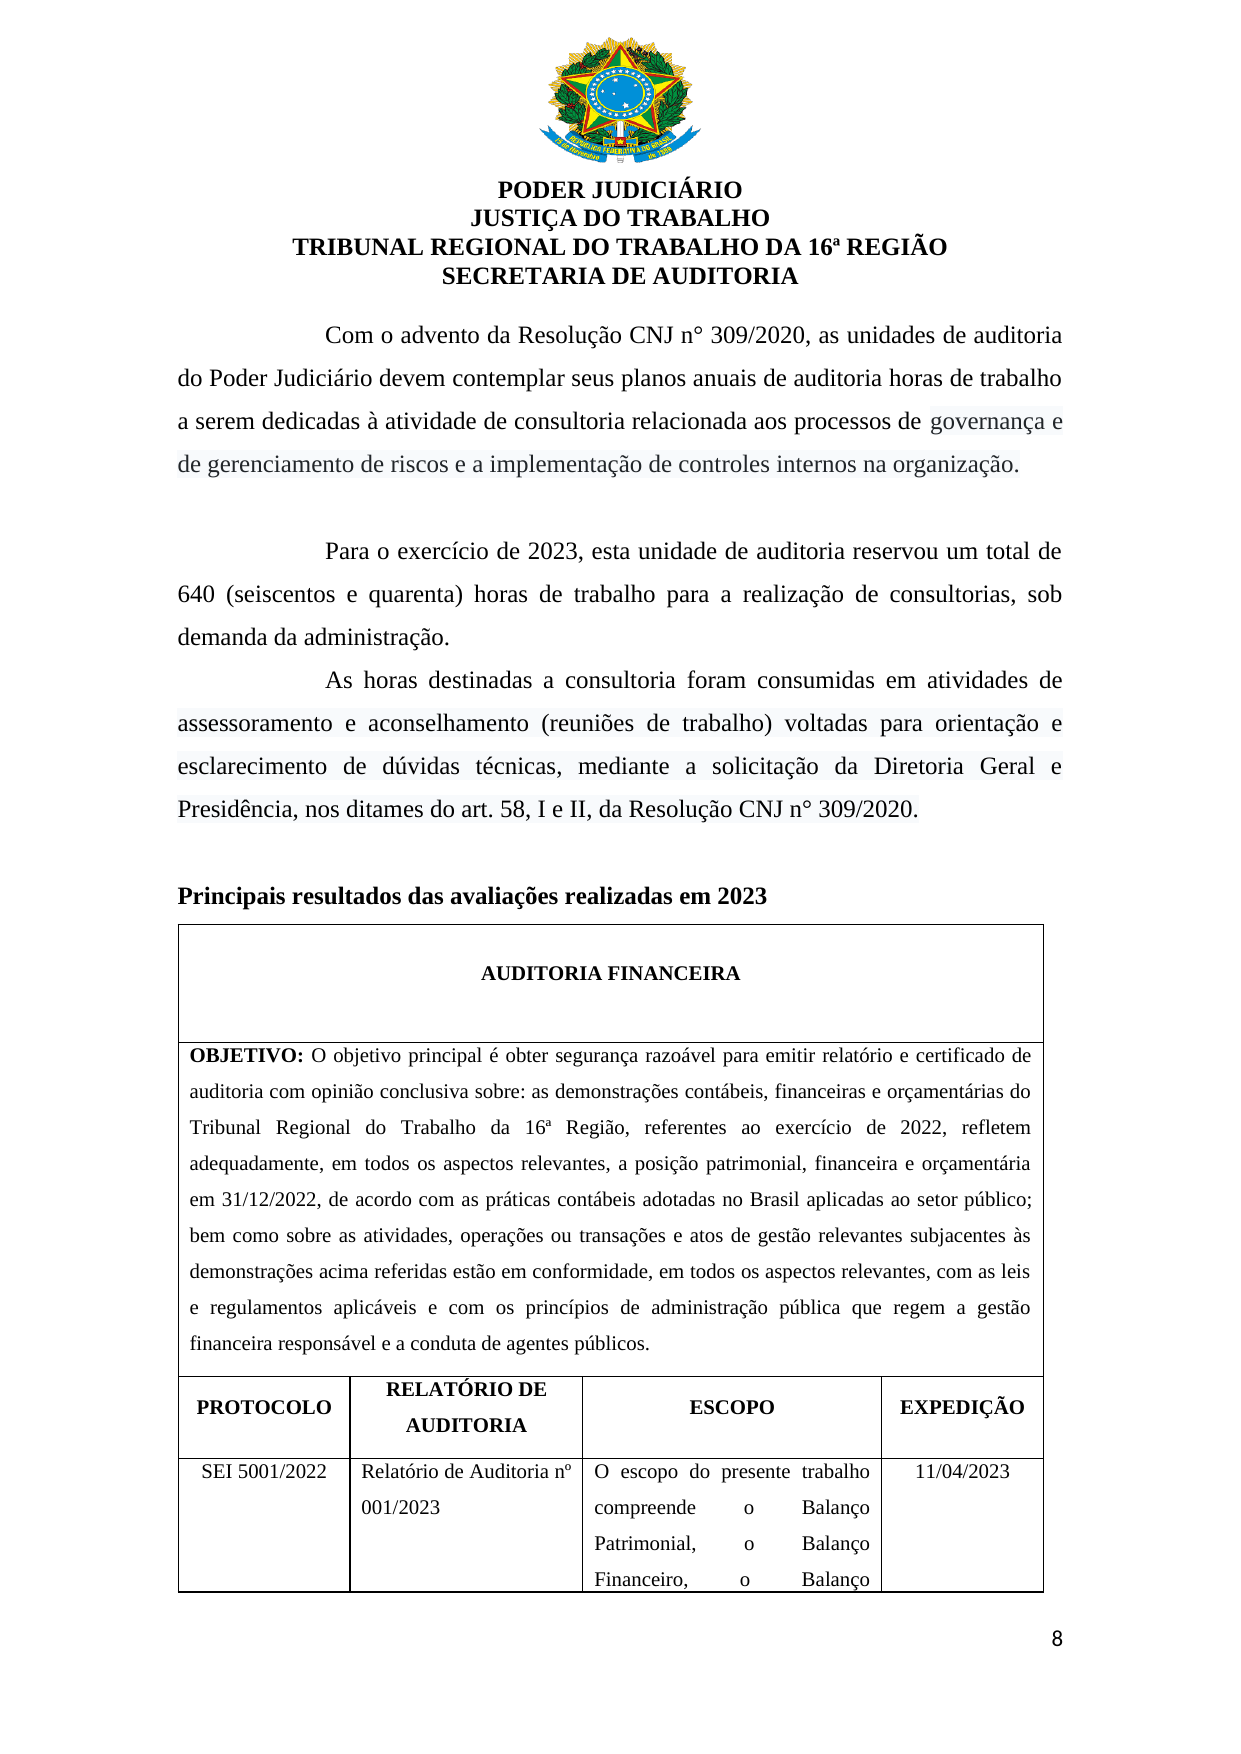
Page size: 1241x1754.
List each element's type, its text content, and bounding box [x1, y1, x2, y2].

text Com o advento da Resolução CNJ n° 309/2020, as unidades de auditoria do Poder Judiciário devem contemplar seus planos anuais de auditoria horas de trabalho a serem dedicadas à atividade de consultoria relacionada aos processos de governança e de gerenciamento de riscos e a implementação de controles internos na organização. [177, 320, 1063, 478]
table_cell PROTOCOLO [179, 1377, 349, 1458]
table_cell O escopo do presente trabalho compreende o Balanço Patrimonial, o Balanço Financeiro, o Balanço [583, 1459, 881, 1591]
table_cell EXPEDIÇÃO [882, 1377, 1043, 1458]
table_cell OBJETIVO: O objetivo principal é obter segurança razoável para emitir relatório e certificado de auditoria com opinião conclusiva sobre: as demonstrações contábeis, financeiras e orçamentárias do Tribunal Regional do Trabalho da 16ª Região, referentes ao exercício de 2022, refletem adequadamente, em todos os aspectos relevantes, a posição patrimonial, financeira e orçamentária em 31/12/2022, de acordo com as práticas contábeis adotadas no Brasil aplicadas ao setor público; bem como sobre as atividades, operações ou transações e atos de gestão relevantes subjacentes às demonstrações acima referidas estão em conformidade, em todos os aspectos relevantes, com as leis e regulamentos aplicáveis e com os princípios de administração pública que regem a gestão financeira responsável e a conduta de agentes públicos. [179, 1043, 1043, 1376]
table_cell ESCOPO [583, 1377, 881, 1458]
table_cell 11/04/2023 [882, 1459, 1043, 1591]
text Principais resultados das avaliações realizadas em 2023 [177, 881, 1063, 909]
table_cell Relatório de Auditoria nº 001/2023 [351, 1459, 582, 1591]
text As horas destinadas a consultoria foram consumidas em atividades de assessoramento e aconselhamento (reuniões de trabalho) voltadas para orientação e esclarecimento de dúvidas técnicas, mediante a solicitação da Diretoria Geral e Presidência, nos ditames do art. 58, I e II, da Resolução CNJ n° 309/2020. [177, 665, 1063, 823]
picture [536, 36, 702, 169]
table_header AUDITORIA FINANCEIRA [179, 925, 1043, 1042]
text Para o exercício de 2023, esta unidade de auditoria reservou um total de 640 (seiscentos e quarenta) horas de trabalho para a realização de consultorias, sob demanda da administração. [177, 536, 1063, 651]
table_cell SEI 5001/2022 [179, 1459, 349, 1591]
table_cell RELATÓRIO DE AUDITORIA [351, 1377, 582, 1458]
